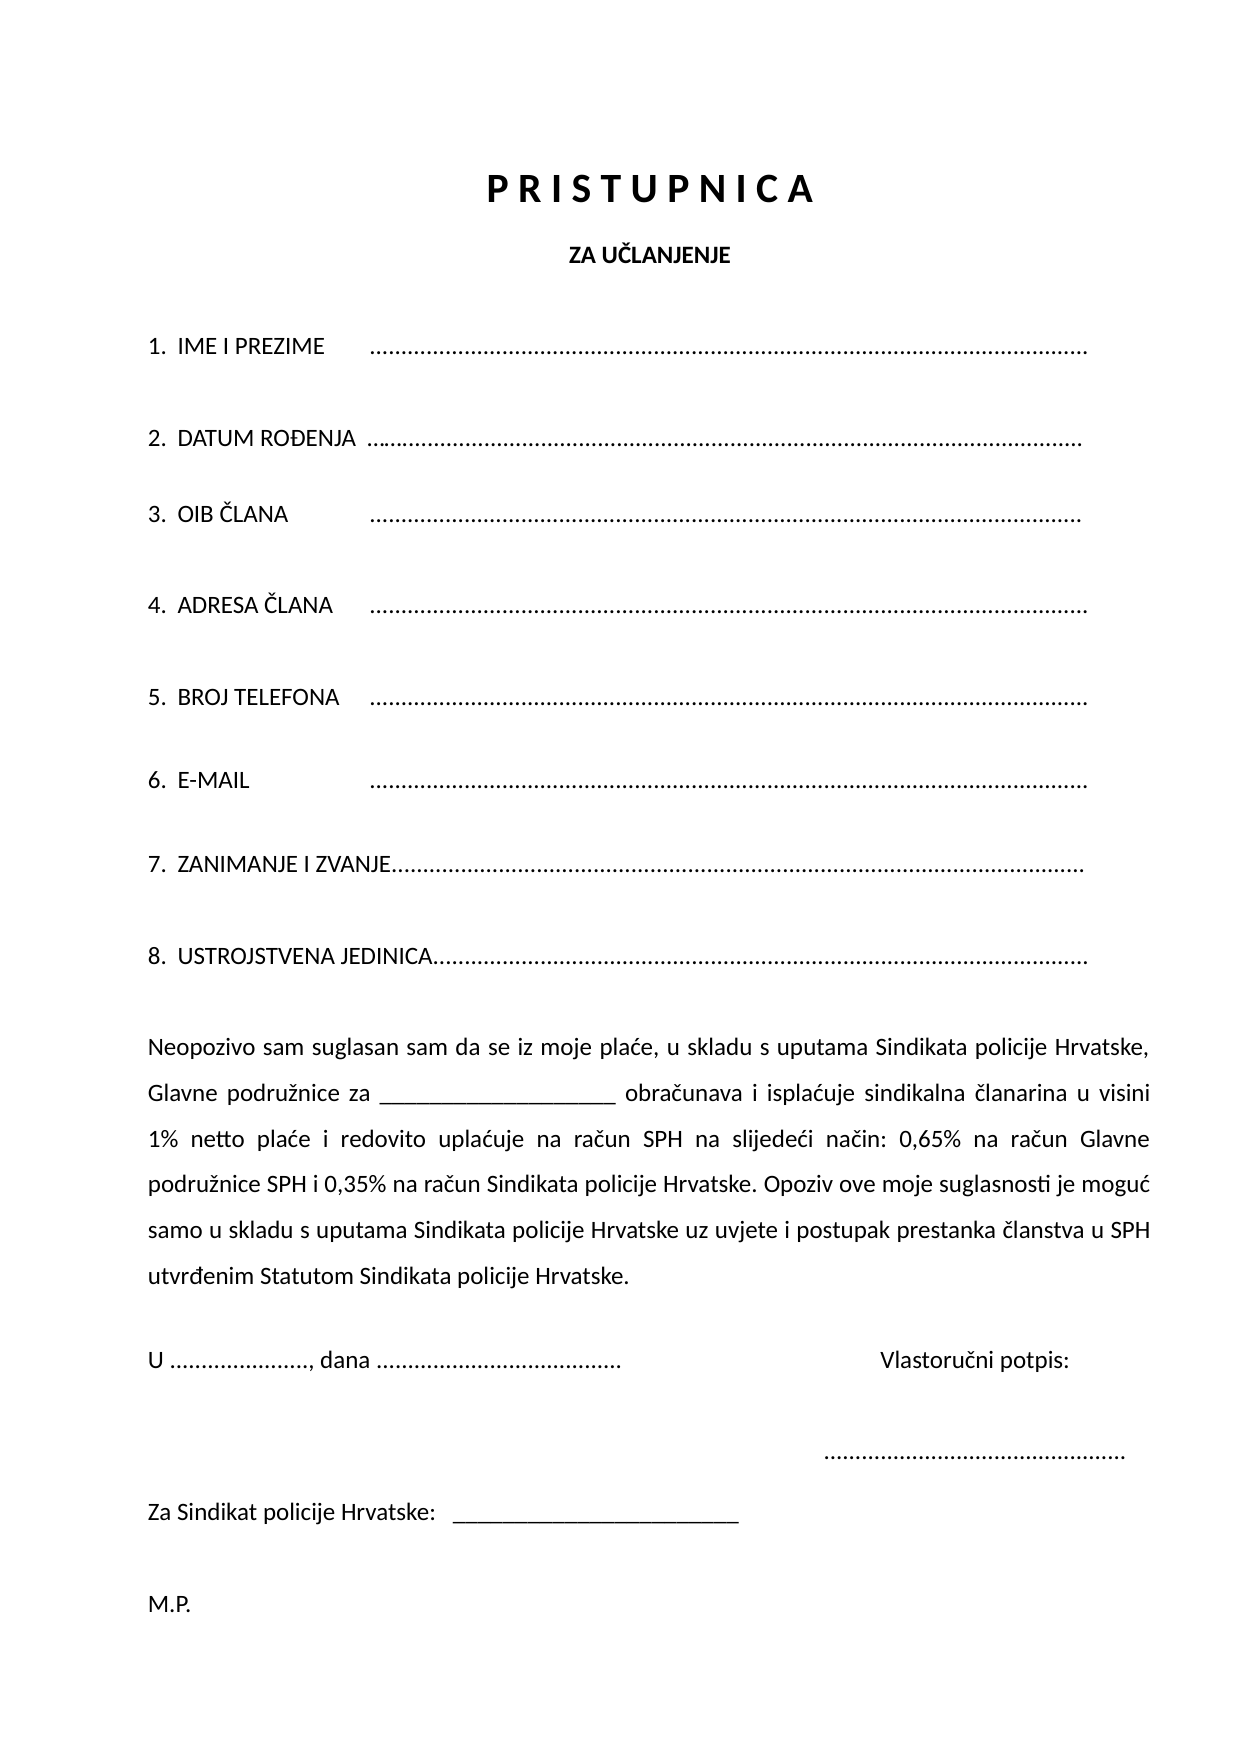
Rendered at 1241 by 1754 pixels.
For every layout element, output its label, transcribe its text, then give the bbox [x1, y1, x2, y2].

list USTROJSTVENA JEDINICA........................................................................................................ [148, 940, 1152, 971]
list ADRESA ČLANA .................................................................................................................. [148, 589, 1152, 620]
list DATUM ROĐENJA ……............................................................................................................ [148, 422, 1152, 452]
text Za Sindikat policije Hrvatske: _______________________ [148, 1496, 1152, 1527]
text Neopozivo sam suglasan sam da se iz moje plaće, u skladu s uputama Sindikata policije Hrvatske, Glavne podružnice za ___________________ obračunava i isplaćuje sindikalna članarina u visini 1% netto plaće i redovito uplaćuje na račun SPH na slijedeći način: 0,65% na račun Glavne podružnice SPH i 0,35% na račun Sindikata policije Hrvatske. Opoziv ove moje suglasnosti je moguć samo u skladu s uputama Sindikata policije Hrvatske uz uvjete i postupak prestanka članstva u SPH utvrđenim Statutom Sindikata policije Hrvatske. [148, 1031, 1152, 1291]
text P R I S T U P N I C A [148, 162, 1152, 213]
text ZA UČLANJENJE [148, 239, 1152, 269]
list E-MAIL .................................................................................................................. [148, 765, 1152, 795]
table_header U ......................, dana ....................................... [136, 1344, 753, 1466]
list BROJ TELEFONA .................................................................................................................. [148, 681, 1152, 711]
text M.P. [148, 1588, 1152, 1618]
list OIB ČLANA ................................................................................................................. [148, 498, 1152, 528]
table_header Vlastoručni potpis: ................................................ [753, 1344, 1197, 1466]
list ZANIMANJE I ZVANJE.............................................................................................................. [148, 848, 1152, 879]
list IME I PREZIME .................................................................................................................. [148, 330, 1152, 361]
